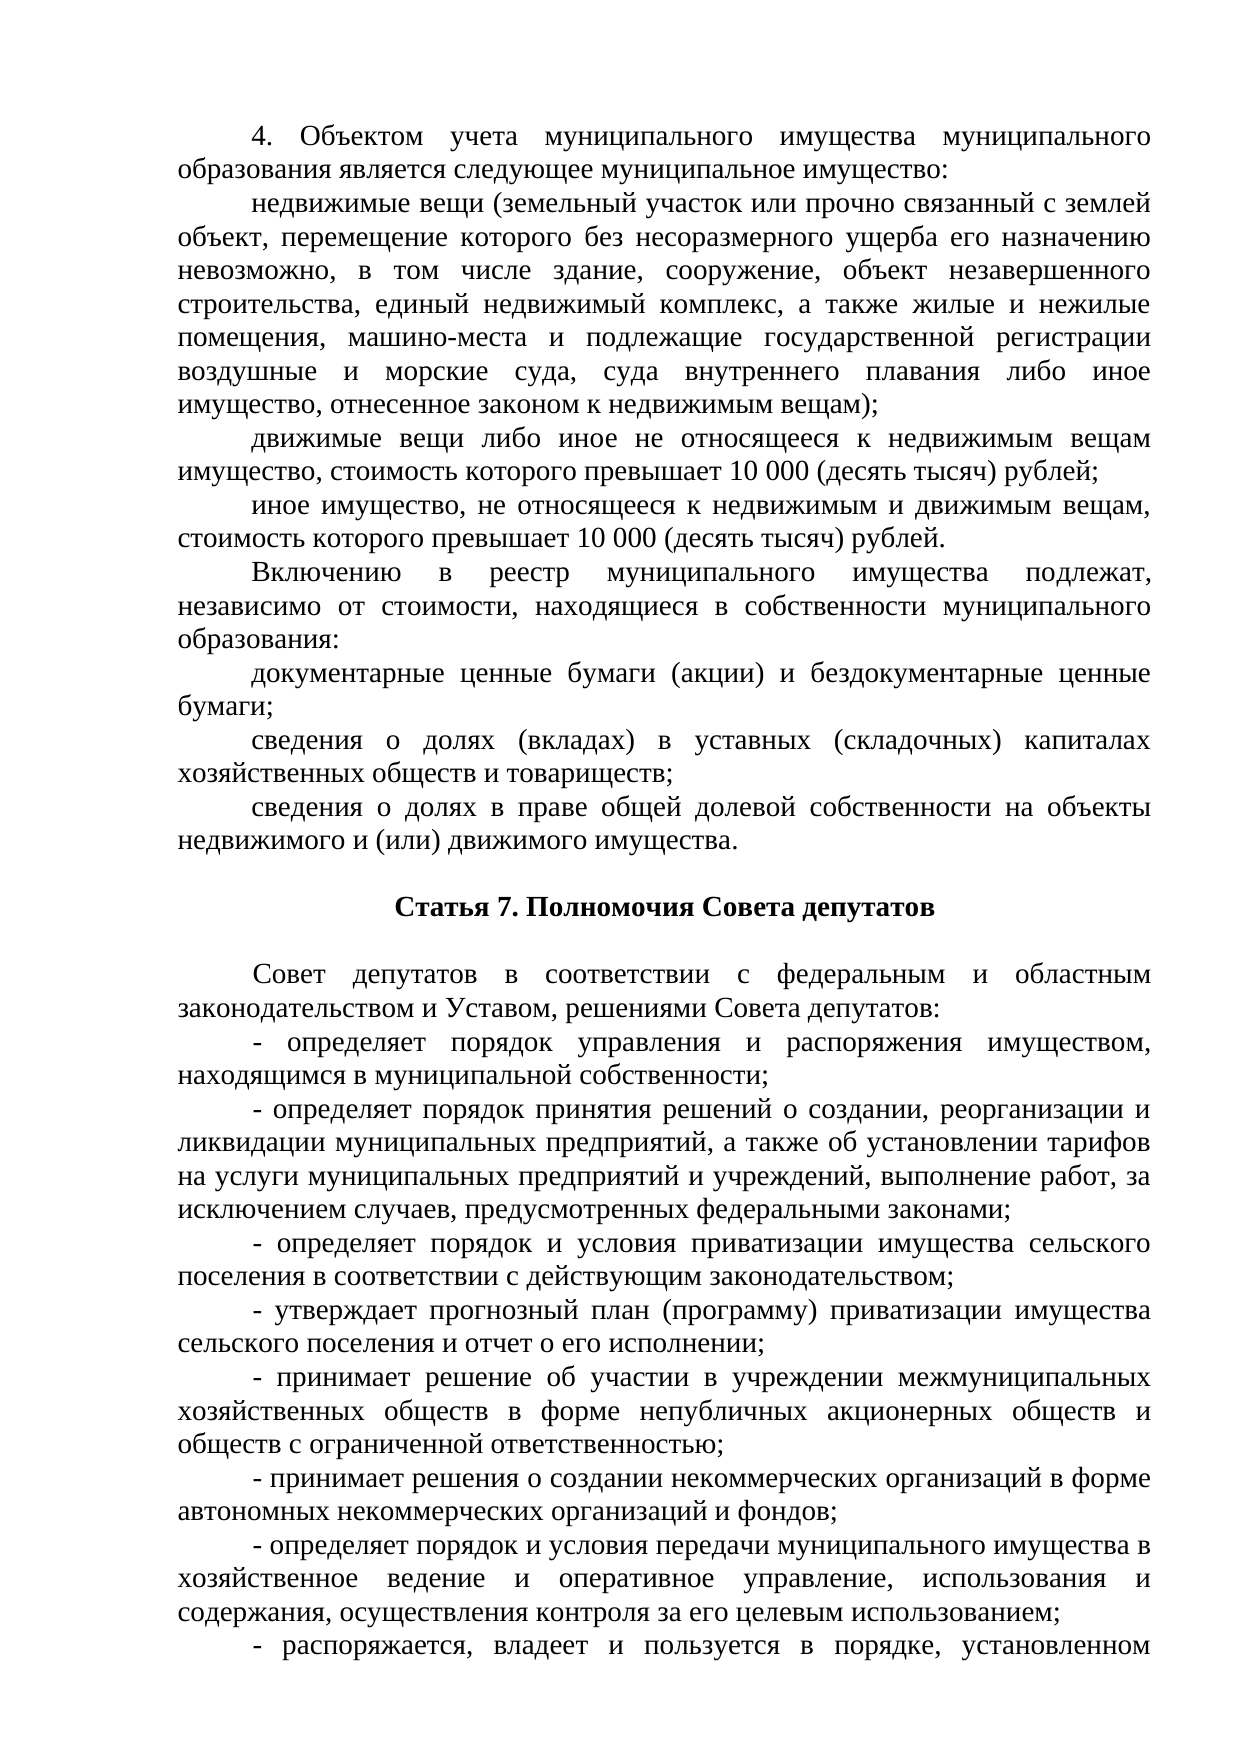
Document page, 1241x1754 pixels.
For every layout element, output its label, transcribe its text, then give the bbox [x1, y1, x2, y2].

text - определяет порядок и условия приватизации имущества сельского поселения в соответствии с действующим законодательством; [177, 1225, 1152, 1292]
text Статья 7. Полномочия Совета депутатов [177, 889, 1152, 923]
text сведения о долях (вкладах) в уставных (складочных) капиталах хозяйственных обществ и товариществ; [177, 722, 1152, 789]
text - принимает решения о создании некоммерческих организаций в форме автономных некоммерческих организаций и фондов; [177, 1460, 1152, 1527]
text - распоряжается, владеет и пользуется в порядке, установленном [177, 1627, 1152, 1661]
text - утверждает прогнозный план (программу) приватизации имущества сельского поселения и отчет о его исполнении; [177, 1292, 1152, 1359]
text Совет депутатов в соответствии с федеральным и областным законодательством и Уставом, решениями Совета депутатов: [177, 957, 1152, 1024]
text документарные ценные бумаги (акции) и бездокументарные ценные бумаги; [177, 655, 1152, 722]
text сведения о долях в праве общей долевой собственности на объекты недвижимого и (или) движимого имущества. [177, 789, 1152, 856]
text Включению в реестр муниципального имущества подлежат, независимо от стоимости, находящиеся в собственности муниципального образования: [177, 554, 1152, 655]
text - определяет порядок принятия решений о создании, реорганизации и ликвидации муниципальных предприятий, а также об установлении тарифов на услуги муниципальных предприятий и учреждений, выполнение работ, за исключением случаев, предусмотренных федеральными законами; [177, 1091, 1152, 1225]
text - определяет порядок и условия передачи муниципального имущества в хозяйственное ведение и оперативное управление, использования и содержания, осуществления контроля за его целевым использованием; [177, 1527, 1152, 1627]
text иное имущество, не относящееся к недвижимым и движимым вещам, стоимость которого превышает 10 000 (десять тысяч) рублей. [177, 487, 1152, 554]
text 4. Объектом учета муниципального имущества муниципального образования является следующее муниципальное имущество: [177, 118, 1152, 185]
text недвижимые вещи (земельный участок или прочно связанный с землей объект, перемещение которого без несоразмерного ущерба его назначению невозможно, в том числе здание, сооружение, объект незавершенного строительства, единый недвижимый комплекс, а также жилые и нежилые помещения, машино-места и подлежащие государственной регистрации воздушные и морские суда, суда внутреннего плавания либо иное имущество, отнесенное законом к недвижимым вещам); [177, 185, 1152, 420]
text - принимает решение об участии в учреждении межмуниципальных хозяйственных обществ в форме непубличных акционерных обществ и обществ с ограниченной ответственностью; [177, 1359, 1152, 1460]
text - определяет порядок управления и распоряжения имуществом, находящимся в муниципальной собственности; [177, 1024, 1152, 1091]
text движимые вещи либо иное не относящееся к недвижимым вещам имущество, стоимость которого превышает 10 000 (десять тысяч) рублей; [177, 420, 1152, 487]
